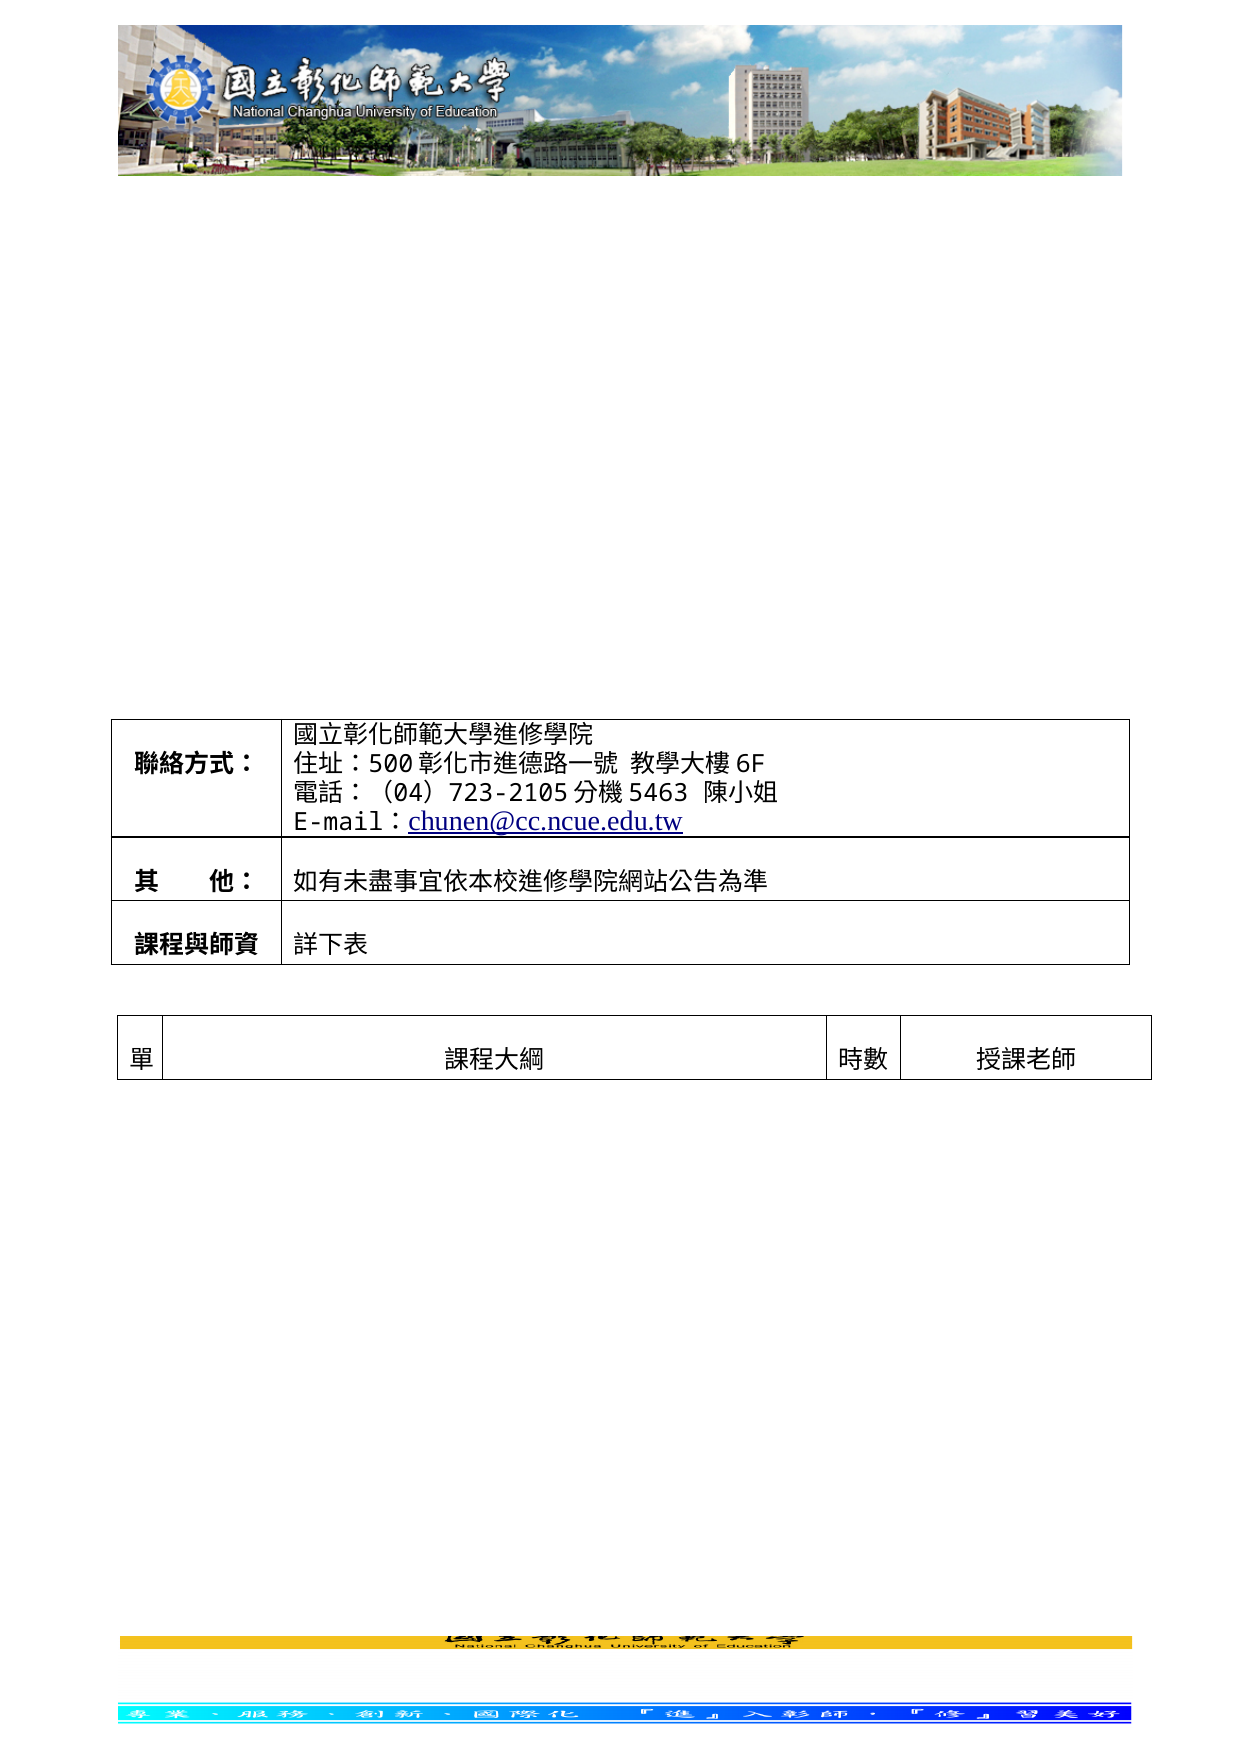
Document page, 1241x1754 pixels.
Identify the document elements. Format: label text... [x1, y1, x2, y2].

table_cell 詳下表 [1118, 901, 1129, 963]
table_cell 課程與師資 [112, 901, 281, 963]
table_header 單 [118, 1016, 162, 1079]
table_cell 其 他： [112, 838, 281, 900]
table_cell 聯絡方式： [112, 720, 281, 836]
table_cell 如有未盡事宜依本校進修學院網站公告為準 [1118, 838, 1129, 900]
table_header 時數 [827, 1016, 900, 1079]
table_cell 如有未盡事宜依本校進修學院網站公告為準 [282, 838, 293, 900]
table_cell 國立彰化師範大學進修學院 住址：500彰化市進德路一號 教學大樓6F 電話：（04）723-2105分機5463 陳小姐 E-mail：chunen@cc.ncue.edu.tw [282, 720, 1129, 836]
table_header 課程大綱 [163, 1016, 826, 1079]
table_cell 詳下表 [282, 901, 293, 963]
table_header 授課老師 [901, 1016, 1151, 1079]
